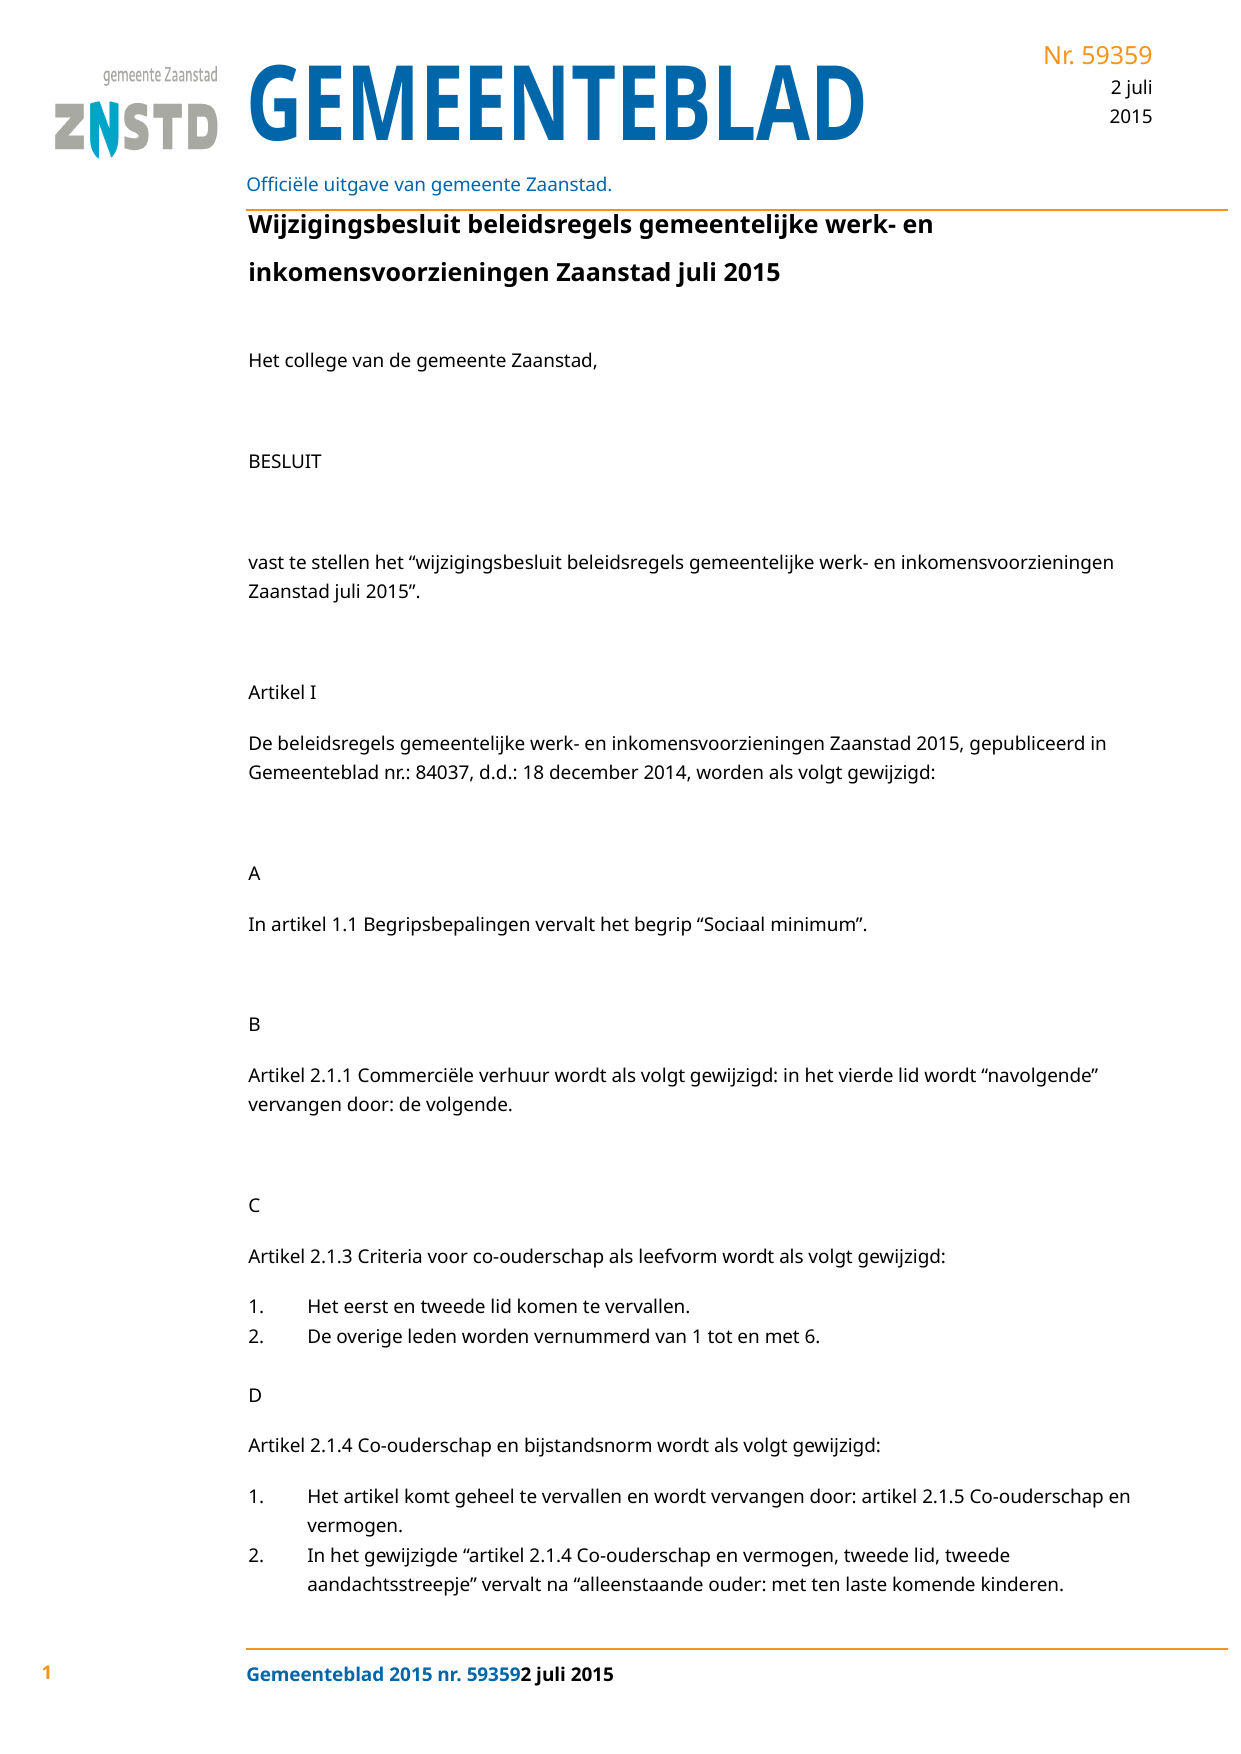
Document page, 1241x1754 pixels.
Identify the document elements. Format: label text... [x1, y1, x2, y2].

text In artikel 1.1 Begripsbepalingen vervalt het begrip “Sociaal minimum”. [248, 911, 1152, 937]
list In het gewijzigde “artikel 2.1.4 Co-ouderschap en vermogen, tweede lid, tweede aandachtsstreepje” vervalt na “alleenstaande ouder: met ten laste komende kinderen. [248, 1542, 1152, 1597]
text Artikel 2.1.3 Criteria voor co-ouderschap als leefvorm wordt als volgt gewijzigd: [248, 1243, 1152, 1269]
text Artikel I [248, 679, 1152, 705]
list Het eerst en tweede lid komen te vervallen. [248, 1293, 1152, 1319]
text BESLUIT [248, 448, 1152, 474]
text Wijzigingsbesluit beleidsregels gemeentelijke werk- en inkomensvoorzieningen Zaanstad juli 2015 [248, 211, 1152, 288]
text B [248, 1012, 1152, 1037]
picture [41, 47, 231, 172]
text D [248, 1382, 1152, 1408]
text De beleidsregels gemeentelijke werk- en inkomensvoorzieningen Zaanstad 2015, gepubliceerd in Gemeenteblad nr.: 84037, d.d.: 18 december 2014, worden als volgt gewijzigd: [248, 730, 1152, 785]
text Artikel 2.1.1 Commerciële verhuur wordt als volgt gewijzigd: in het vierde lid wordt “navolgende” vervangen door: de volgende. [248, 1062, 1152, 1117]
list De overige leden worden vernummerd van 1 tot en met 6. [248, 1323, 1152, 1349]
text vast te stellen het “wijzigingsbesluit beleidsregels gemeentelijke werk- en inkomensvoorzieningen Zaanstad juli 2015”. [248, 549, 1152, 604]
text A [248, 860, 1152, 886]
text Het college van de gemeente Zaanstad, [248, 347, 1152, 373]
list Het artikel komt geheel te vervallen en wordt vervangen door: artikel 2.1.5 Co-ouderschap en vermogen. [248, 1483, 1152, 1538]
text Artikel 2.1.4 Co-ouderschap en bijstandsnorm wordt als volgt gewijzigd: [248, 1432, 1152, 1458]
text C [248, 1192, 1152, 1218]
